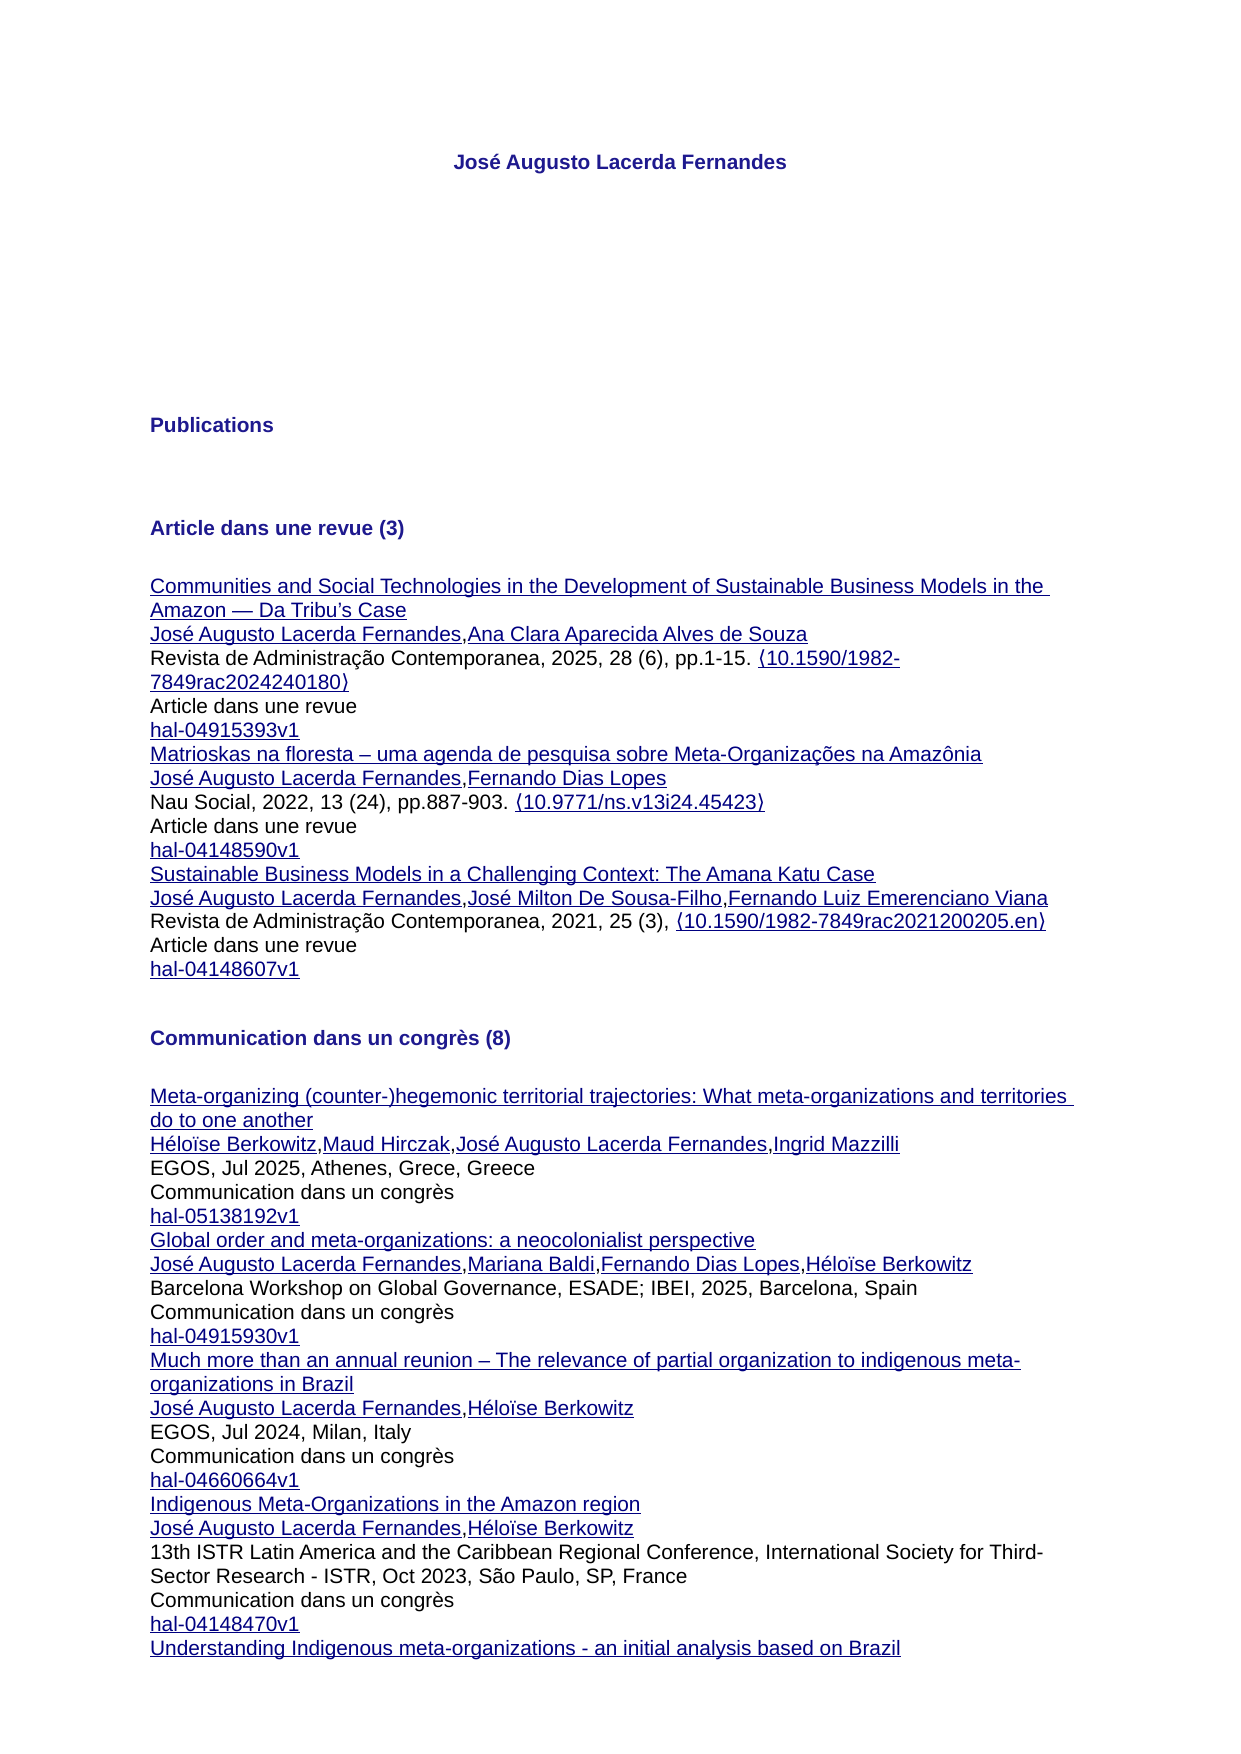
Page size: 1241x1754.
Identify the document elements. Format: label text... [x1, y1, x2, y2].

subtitle Article dans une revue (3) [150, 516, 1090, 539]
table_cell Understanding Indigenous meta-organizations - an initial analysis based on Brazil [150, 1635, 1090, 1659]
table_cell Global order and meta-organizations: a neocolonialist perspective José Augusto Lacerda Fernandes,Mariana Baldi,Fernando Dias Lopes,Héloïse Berkowitz Barcelona Workshop on Global Governance, ESADE; IBEI, 2025, Barcelona, Spain Communication dans un congrès hal-04915930v1 [150, 1228, 1090, 1348]
table_cell Much more than an annual reunion – The relevance of partial organization to indigenous meta-organizations in Brazil José Augusto Lacerda Fernandes,Héloïse Berkowitz EGOS, Jul 2024, Milan, Italy Communication dans un congrès hal-04660664v1 [150, 1348, 1090, 1492]
table_cell Sustainable Business Models in a Challenging Context: The Amana Katu Case José Augusto Lacerda Fernandes,José Milton De Sousa-Filho,Fernando Luiz Emerenciano Viana Revista de Administração Contemporanea, 2021, 25 (3), ⟨10.1590/1982-7849rac2021200205.en⟩ Article dans une revue hal-04148607v1 [150, 861, 1090, 981]
table_cell Indigenous Meta-Organizations in the Amazon region José Augusto Lacerda Fernandes,Héloïse Berkowitz 13th ISTR Latin America and the Caribbean Regional Conference, International Society for Third-Sector Research - ISTR, Oct 2023, São Paulo, SP, France Communication dans un congrès hal-04148470v1 [150, 1492, 1090, 1635]
subtitle Publications [150, 412, 1090, 436]
table_header Meta-organizing (counter-)hegemonic territorial trajectories: What meta-organizations and territories do to one another Héloïse Berkowitz,Maud Hirczak,José Augusto Lacerda Fernandes,Ingrid Mazzilli EGOS, Jul 2025, Athenes, Grece, Greece Communication dans un congrès hal-05138192v1 [150, 1084, 1090, 1228]
subtitle José Augusto Lacerda Fernandes [150, 150, 1090, 174]
subtitle Communication dans un congrès (8) [150, 1026, 1090, 1050]
table_cell Matrioskas na floresta – uma agenda de pesquisa sobre Meta-Organizações na Amazônia José Augusto Lacerda Fernandes,Fernando Dias Lopes Nau Social, 2022, 13 (24), pp.887-903. ⟨10.9771/ns.v13i24.45423⟩ Article dans une revue hal-04148590v1 [150, 742, 1090, 861]
table_header Communities and Social Technologies in the Development of Sustainable Business Models in the Amazon — Da Tribu’s Case José Augusto Lacerda Fernandes,Ana Clara Aparecida Alves de Souza Revista de Administração Contemporanea, 2025, 28 (6), pp.1-15. ⟨10.1590/1982-7849rac2024240180⟩ Article dans une revue hal-04915393v1 [150, 574, 1090, 742]
